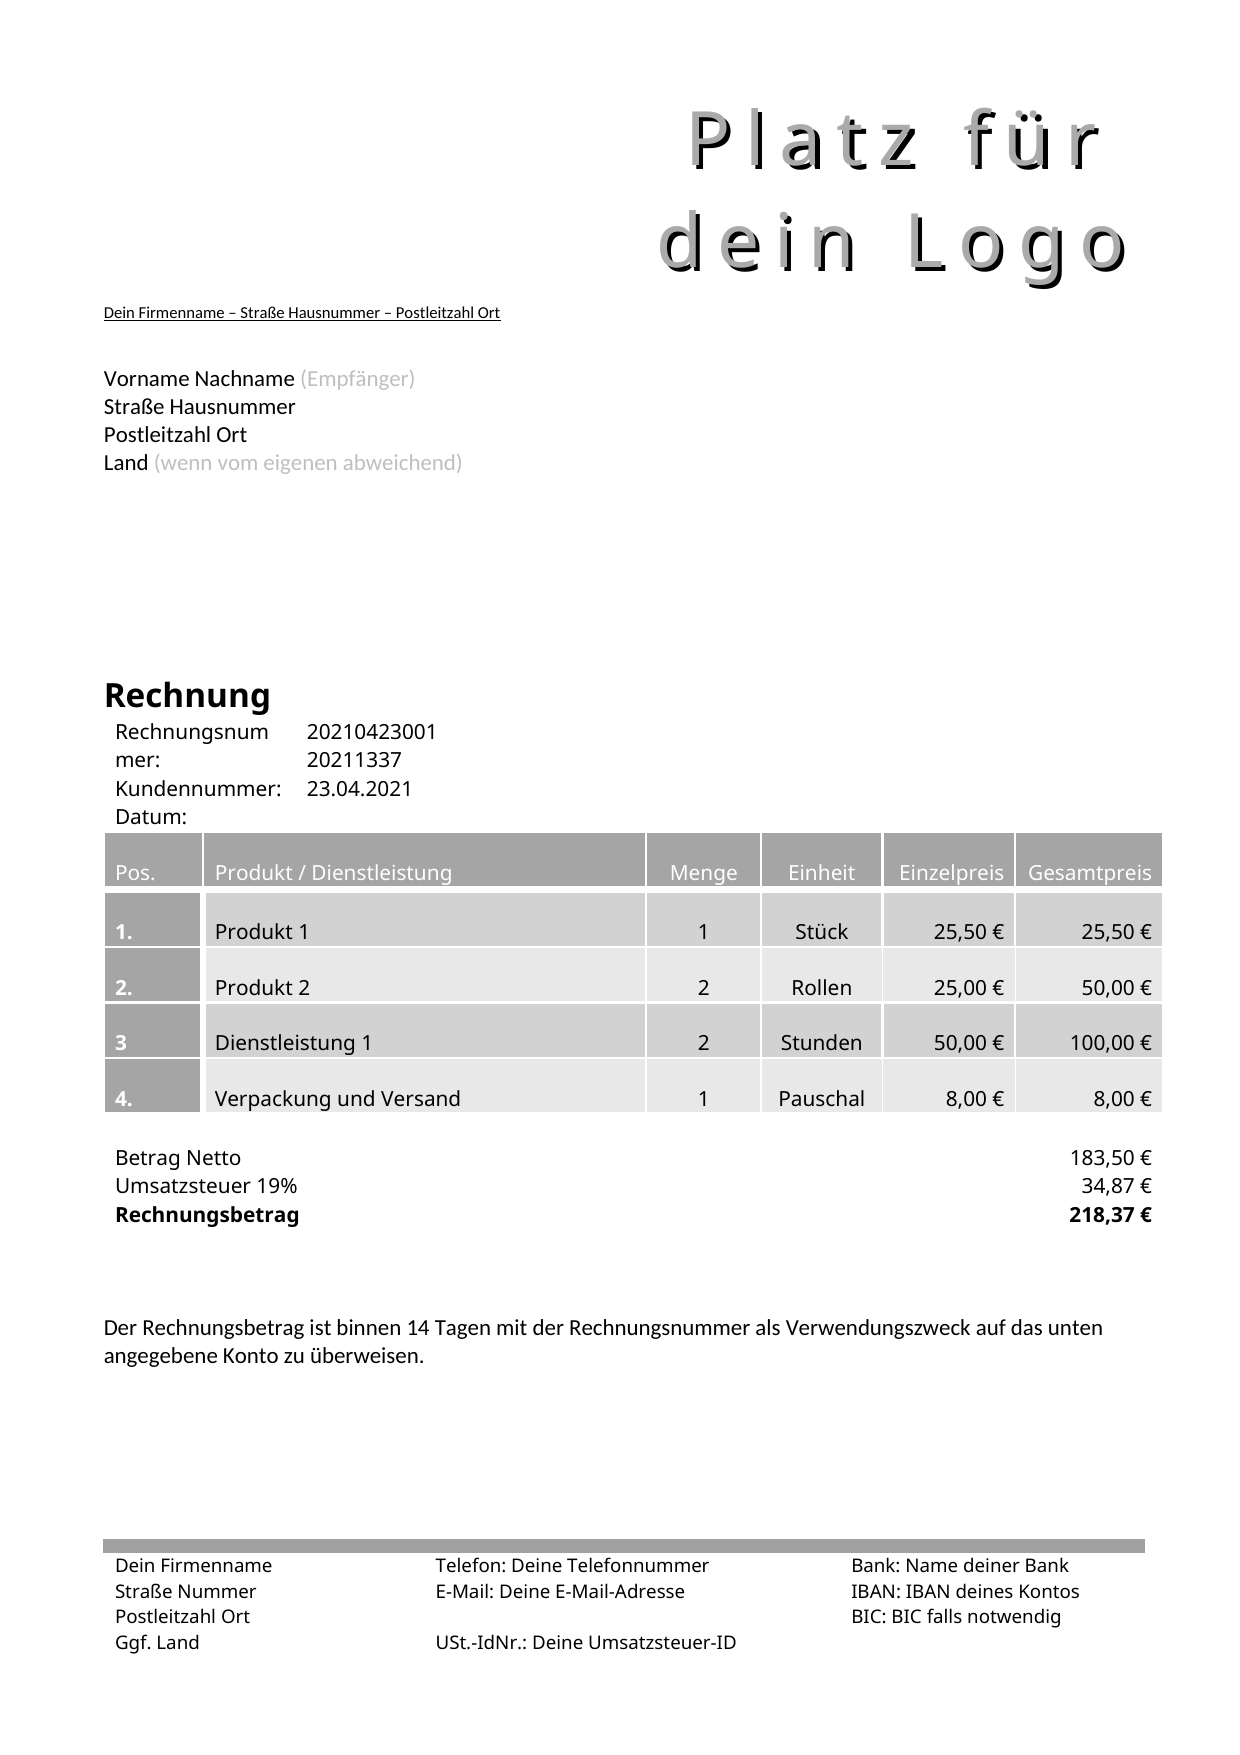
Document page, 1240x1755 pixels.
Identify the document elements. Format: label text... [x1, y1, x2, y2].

text Dein Firmenname – Straße Hausnummer – Postleitzahl Ort [104, 303, 576, 323]
table_header Pos. [105, 833, 202, 886]
table_cell 25,50 € [1016, 893, 1162, 946]
table_header Einheit [762, 833, 881, 886]
table_cell 100,00 € [1016, 1004, 1162, 1057]
table_cell Verpackung und Versand [206, 1059, 645, 1112]
table_cell 8,00 € [1016, 1059, 1162, 1112]
table_cell Rollen [762, 948, 882, 1001]
table_cell 218,37 € [1015, 1200, 1163, 1228]
text Land (wenn vom eigenen abweichend) [104, 448, 576, 476]
text Straße Hausnummer [104, 392, 576, 420]
table_cell Dienstleistung 1 [206, 1004, 645, 1057]
table_cell 25,00 € [883, 948, 1015, 1001]
text Der Rechnungsbetrag ist binnen 14 Tagen mit der Rechnungsnummer als Verwendungszweck auf das unten angegebene Konto zu überweisen. [103, 1313, 1167, 1369]
table_cell Rechnungsbetrag [104, 1200, 1015, 1228]
table_header Betrag Netto [104, 1115, 1015, 1171]
table_cell 1 [647, 1059, 760, 1112]
table_cell Umsatzsteuer 19% [104, 1171, 1015, 1200]
text dein Logo [610, 187, 1171, 289]
table_cell 2 [647, 1004, 760, 1057]
table_cell Pauschal [762, 1059, 882, 1112]
text Rechnung [103, 672, 1167, 717]
table_cell 2 [647, 948, 760, 1001]
table_header Gesamtpreis [1016, 833, 1162, 886]
table_cell 1 [647, 893, 760, 946]
text Postleitzahl Ort [104, 420, 576, 448]
table_cell 2. [105, 948, 200, 1001]
table_header 183,50 € [1015, 1115, 1163, 1171]
table_cell Stück [762, 893, 881, 946]
table_cell 50,00 € [1016, 948, 1162, 1001]
table_header Rechnungsnummer: Kundennummer: Datum: [104, 717, 295, 831]
table_cell 50,00 € [884, 1004, 1014, 1057]
text Platz für [610, 85, 1171, 187]
table_cell Produkt 1 [206, 893, 645, 946]
table_cell 25,50 € [884, 893, 1014, 946]
table_header Menge [647, 833, 760, 886]
table_cell Produkt 2 [206, 948, 645, 1001]
table_cell 34,87 € [1015, 1171, 1163, 1200]
table_cell 3 [105, 1004, 200, 1057]
table_cell 8,00 € [883, 1059, 1015, 1112]
table_header Produkt / Dienstleistung [204, 833, 645, 886]
table_cell 1. [105, 893, 200, 946]
table_header 20210423001 20211337 23.04.2021 [295, 717, 461, 831]
table_header Einzelpreis [884, 833, 1014, 886]
text Vorname Nachname (Empfänger) [104, 364, 576, 392]
table_cell 4. [105, 1059, 200, 1112]
table_cell Stunden [762, 1004, 881, 1057]
